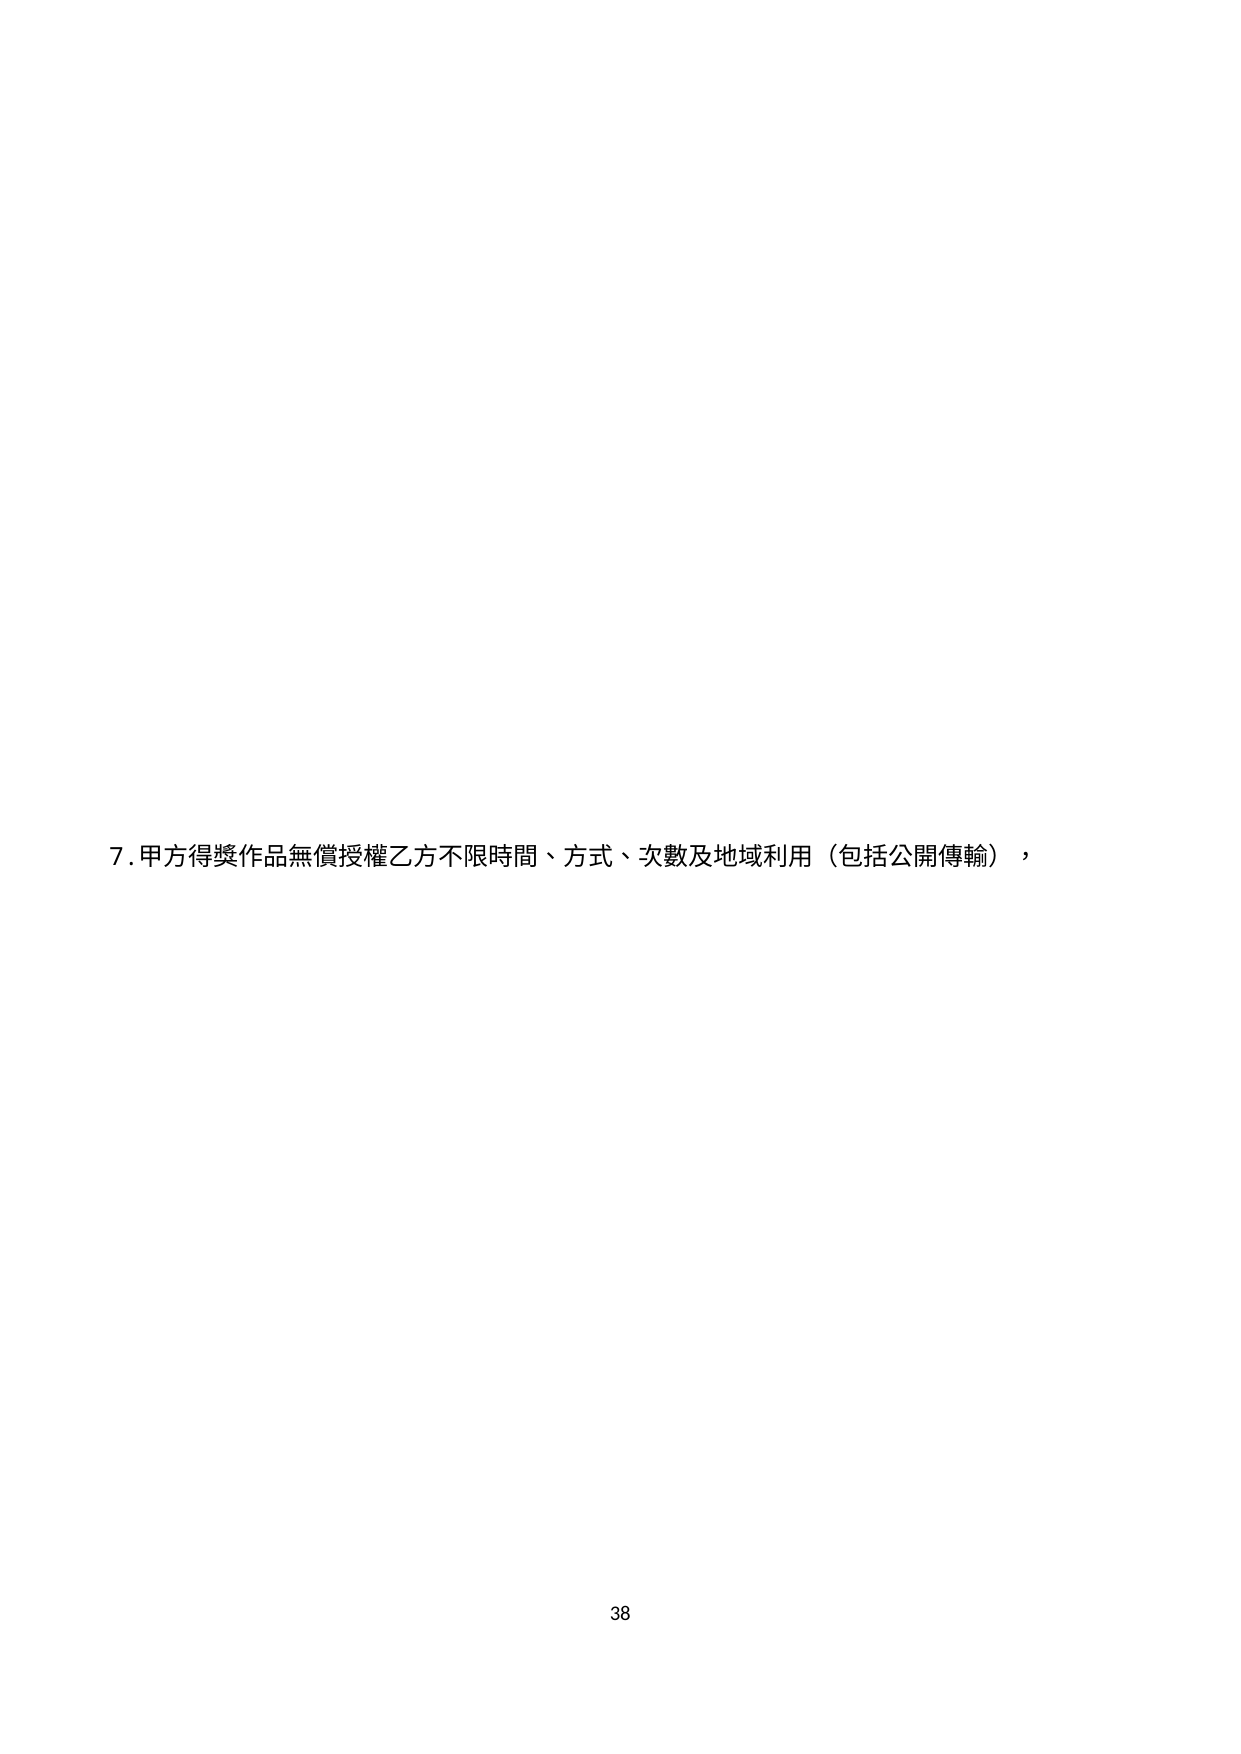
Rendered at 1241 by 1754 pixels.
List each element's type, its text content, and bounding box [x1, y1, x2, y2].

text 7.甲方得獎作品無償授權乙方不限時間、方式、次數及地域利用（包括公開傳輸）， [109, 813, 1053, 875]
